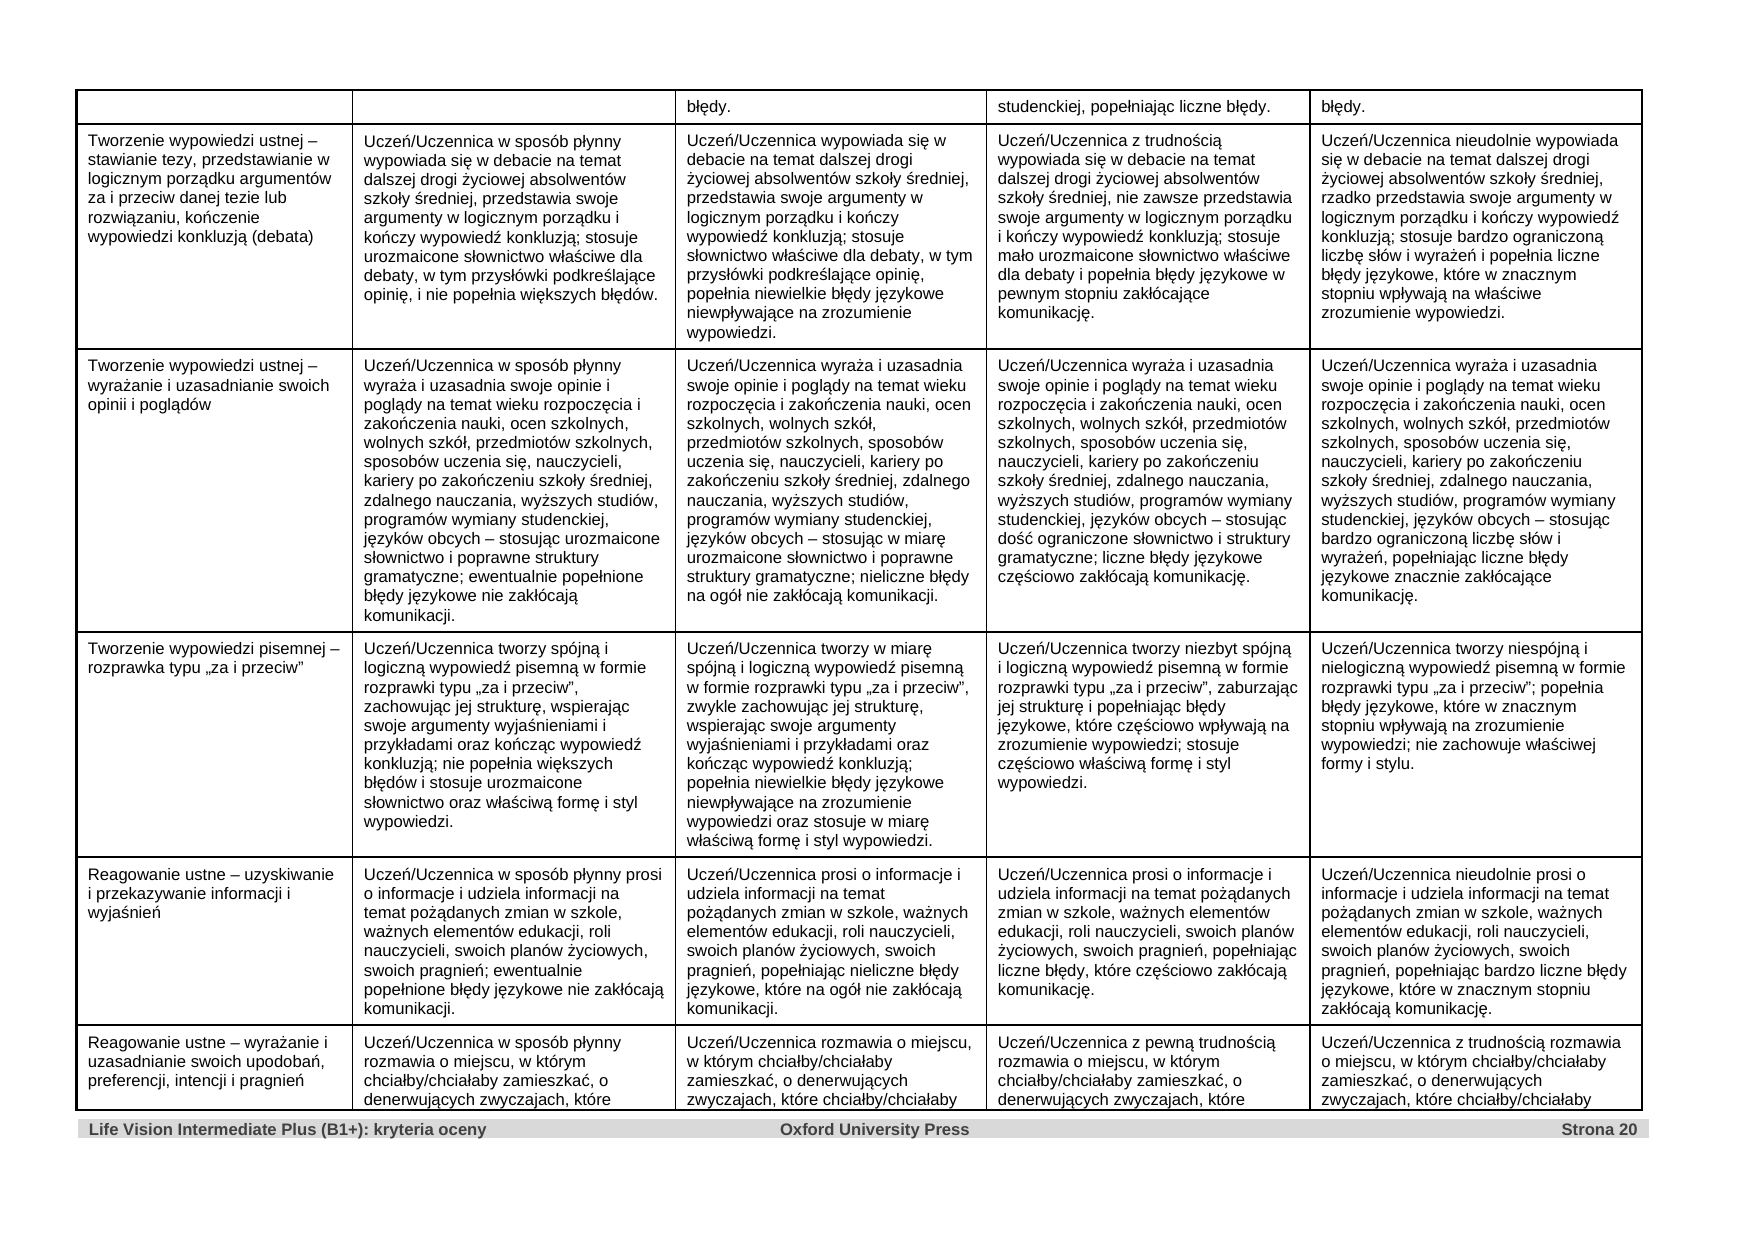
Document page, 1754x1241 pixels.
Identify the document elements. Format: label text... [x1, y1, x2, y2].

table_cell [78, 91, 352, 122]
table_cell studenckiej, popełniając liczne błędy. [987, 91, 1309, 122]
table_cell Uczeń/Uczennica prosi o informacje i udziela informacji na temat pożądanych zmian w szkole, ważnych elementów edukacji, roli nauczycieli, swoich planów życiowych, swoich pragnień, popełniając nieliczne błędy językowe, które na ogół nie zakłócają komunikacji. [676, 858, 986, 1024]
table_cell Uczeń/Uczennica w sposób płynny prosi o informacje i udziela informacji na temat pożądanych zmian w szkole, ważnych elementów edukacji, roli nauczycieli, swoich planów życiowych, swoich pragnień; ewentualnie popełnione błędy językowe nie zakłócają komunikacji. [353, 858, 675, 1024]
table_cell Uczeń/Uczennica wyraża i uzasadnia swoje opinie i poglądy na temat wieku rozpoczęcia i zakończenia nauki, ocen szkolnych, wolnych szkół, przedmiotów szkolnych, sposobów uczenia się, nauczycieli, kariery po zakończeniu szkoły średniej, zdalnego nauczania, wyższych studiów, programów wymiany studenckiej, języków obcych – stosując dość ograniczone słownictwo i struktury gramatyczne; liczne błędy językowe częściowo zakłócają komunikację. [987, 350, 1309, 631]
table_cell Uczeń/Uczennica w sposób płynny wyraża i uzasadnia swoje opinie i poglądy na temat wieku rozpoczęcia i zakończenia nauki, ocen szkolnych, wolnych szkół, przedmiotów szkolnych, sposobów uczenia się, nauczycieli, kariery po zakończeniu szkoły średniej, zdalnego nauczania, wyższych studiów, programów wymiany studenckiej, języków obcych – stosując urozmaicone słownictwo i poprawne struktury gramatyczne; ewentualnie popełnione błędy językowe nie zakłócają komunikacji. [353, 350, 675, 631]
table_cell Uczeń/Uczennica z trudnością rozmawia o miejscu, w którym chciałby/chciałaby zamieszkać, o denerwujących zwyczajach, które chciałby/chciałaby [1311, 1026, 1641, 1109]
table_cell [1646, 856, 1652, 1024]
table_cell Uczeń/Uczennica rozmawia o miejscu, w którym chciałby/chciałaby zamieszkać, o denerwujących zwyczajach, które chciałby/chciałaby [676, 1026, 986, 1109]
table_cell Uczeń/Uczennica prosi o informacje i udziela informacji na temat pożądanych zmian w szkole, ważnych elementów edukacji, roli nauczycieli, swoich planów życiowych, swoich pragnień, popełniając liczne błędy, które częściowo zakłócają komunikację. [987, 858, 1309, 1024]
table_cell [1646, 89, 1652, 122]
table_cell [1646, 348, 1652, 631]
table_cell Uczeń/Uczennica z pewną trudnością rozmawia o miejscu, w którym chciałby/chciałaby zamieszkać, o denerwujących zwyczajach, które [987, 1026, 1309, 1109]
table_cell Uczeń/Uczennica tworzy niespójną i nielogiczną wypowiedź pisemną w formie rozprawki typu „za i przeciw”; popełnia błędy językowe, które w znacznym stopniu wpływają na zrozumienie wypowiedzi; nie zachowuje właściwej formy i stylu. [1311, 633, 1641, 856]
table_cell błędy. [1311, 91, 1641, 122]
table_cell [1646, 123, 1652, 348]
table_cell Tworzenie wypowiedzi ustnej – wyrażanie i uzasadnianie swoich opinii i poglądów [78, 350, 352, 631]
table_cell Uczeń/Uczennica tworzy w miarę spójną i logiczną wypowiedź pisemną w formie rozprawki typu „za i przeciw”, zwykle zachowując jej strukturę, wspierając swoje argumenty wyjaśnieniami i przykładami oraz kończąc wypowiedź konkluzją; popełnia niewielkie błędy językowe niewpływające na zrozumienie wypowiedzi oraz stosuje w miarę właściwą formę i styl wypowiedzi. [676, 633, 986, 856]
table_cell Reagowanie ustne – wyrażanie i uzasadnianie swoich upodobań, preferencji, intencji i pragnień [78, 1026, 352, 1109]
table_cell Uczeń/Uczennica z trudnością wypowiada się w debacie na temat dalszej drogi życiowej absolwentów szkoły średniej, nie zawsze przedstawia swoje argumenty w logicznym porządku i kończy wypowiedź konkluzją; stosuje mało urozmaicone słownictwo właściwe dla debaty i popełnia błędy językowe w pewnym stopniu zakłócające komunikację. [987, 125, 1309, 348]
table_cell Tworzenie wypowiedzi ustnej – stawianie tezy, przedstawianie w logicznym porządku argumentów za i przeciw danej tezie lub rozwiązaniu, kończenie wypowiedzi konkluzją (debata) [78, 125, 352, 348]
table_cell Uczeń/Uczennica wyraża i uzasadnia swoje opinie i poglądy na temat wieku rozpoczęcia i zakończenia nauki, ocen szkolnych, wolnych szkół, przedmiotów szkolnych, sposobów uczenia się, nauczycieli, kariery po zakończeniu szkoły średniej, zdalnego nauczania, wyższych studiów, programów wymiany studenckiej, języków obcych – stosując w miarę urozmaicone słownictwo i poprawne struktury gramatyczne; nieliczne błędy na ogół nie zakłócają komunikacji. [676, 350, 986, 631]
table_cell Uczeń/Uczennica nieudolnie wypowiada się w debacie na temat dalszej drogi życiowej absolwentów szkoły średniej, rzadko przedstawia swoje argumenty w logicznym porządku i kończy wypowiedź konkluzją; stosuje bardzo ograniczoną liczbę słów i wyrażeń i popełnia liczne błędy językowe, które w znacznym stopniu wpływają na właściwe zrozumienie wypowiedzi. [1311, 125, 1641, 348]
table_cell Uczeń/Uczennica w sposób płynny rozmawia o miejscu, w którym chciałby/chciałaby zamieszkać, o denerwujących zwyczajach, które [353, 1026, 675, 1109]
table_cell błędy. [676, 91, 986, 122]
table_cell [1646, 1024, 1652, 1109]
table_cell Uczeń/Uczennica tworzy niezbyt spójną i logiczną wypowiedź pisemną w formie rozprawki typu „za i przeciw”, zaburzając jej strukturę i popełniając błędy językowe, które częściowo wpływają na zrozumienie wypowiedzi; stosuje częściowo właściwą formę i styl wypowiedzi. [987, 633, 1309, 856]
table_cell Reagowanie ustne – uzyskiwanie i przekazywanie informacji i wyjaśnień [78, 858, 352, 1024]
table_cell Uczeń/Uczennica wyraża i uzasadnia swoje opinie i poglądy na temat wieku rozpoczęcia i zakończenia nauki, ocen szkolnych, wolnych szkół, przedmiotów szkolnych, sposobów uczenia się, nauczycieli, kariery po zakończeniu szkoły średniej, zdalnego nauczania, wyższych studiów, programów wymiany studenckiej, języków obcych – stosując bardzo ograniczoną liczbę słów i wyrażeń, popełniając liczne błędy językowe znacznie zakłócające komunikację. [1311, 350, 1641, 631]
table_cell Uczeń/Uczennica nieudolnie prosi o informacje i udziela informacji na temat pożądanych zmian w szkole, ważnych elementów edukacji, roli nauczycieli, swoich planów życiowych, swoich pragnień, popełniając bardzo liczne błędy językowe, które w znacznym stopniu zakłócają komunikację. [1311, 858, 1641, 1024]
table_cell Uczeń/Uczennica w sposób płynny wypowiada się w debacie na temat dalszej drogi życiowej absolwentów szkoły średniej, przedstawia swoje argumenty w logicznym porządku i kończy wypowiedź konkluzją; stosuje urozmaicone słownictwo właściwe dla debaty, w tym przysłówki podkreślające opinię, i nie popełnia większych błędów. [353, 125, 675, 348]
table_cell Uczeń/Uczennica tworzy spójną i logiczną wypowiedź pisemną w formie rozprawki typu „za i przeciw”, zachowując jej strukturę, wspierając swoje argumenty wyjaśnieniami i przykładami oraz kończąc wypowiedź konkluzją; nie popełnia większych błędów i stosuje urozmaicone słownictwo oraz właściwą formę i styl wypowiedzi. [353, 633, 675, 856]
table_cell [353, 91, 675, 122]
table_cell Uczeń/Uczennica wypowiada się w debacie na temat dalszej drogi życiowej absolwentów szkoły średniej, przedstawia swoje argumenty w logicznym porządku i kończy wypowiedź konkluzją; stosuje słownictwo właściwe dla debaty, w tym przysłówki podkreślające opinię, popełnia niewielkie błędy językowe niewpływające na zrozumienie wypowiedzi. [676, 125, 986, 348]
table_cell [1646, 631, 1652, 856]
table_cell Tworzenie wypowiedzi pisemnej – rozprawka typu „za i przeciw” [78, 633, 352, 856]
